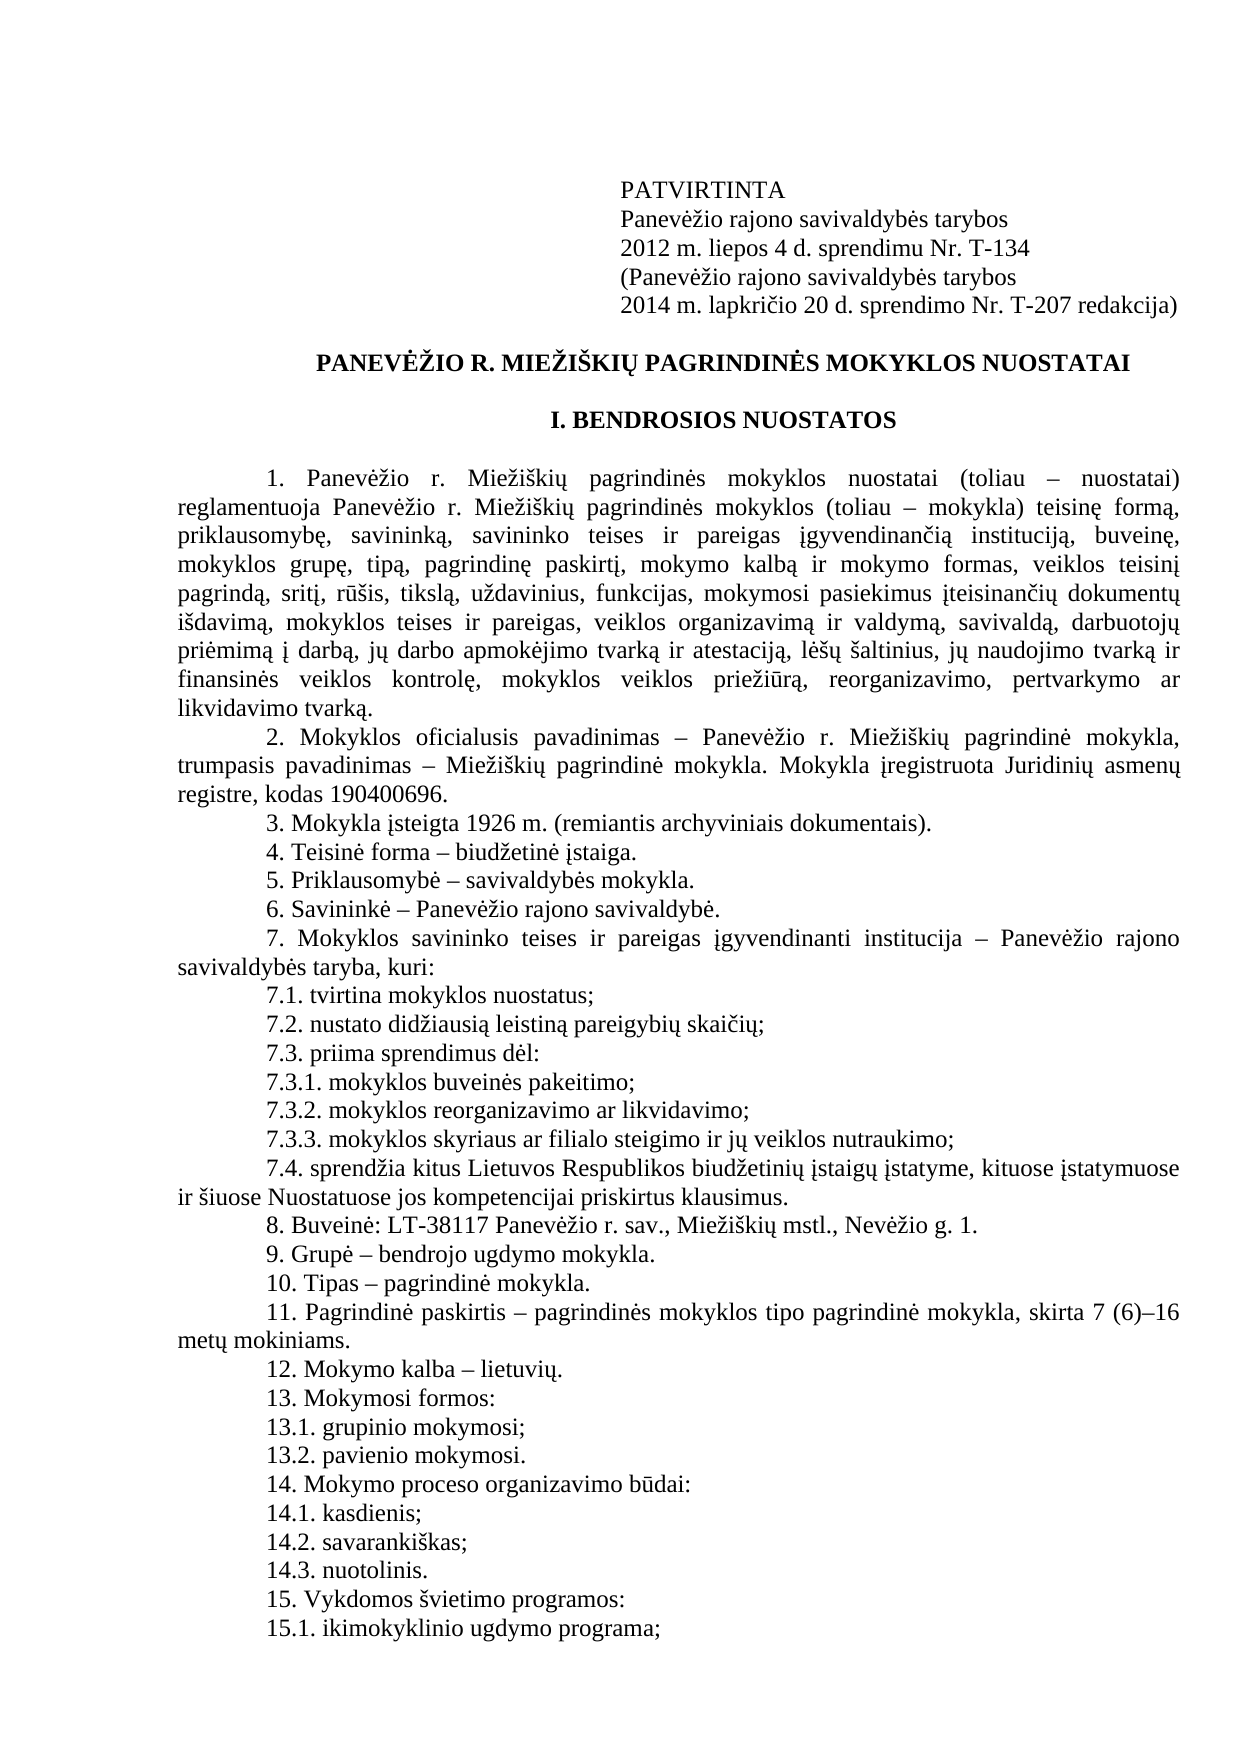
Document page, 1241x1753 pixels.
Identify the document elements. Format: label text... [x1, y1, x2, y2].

text PATVIRTINTA [177, 176, 1181, 204]
text 7.3. priima sprendimus dėl: [177, 1038, 1181, 1067]
text 7. Mokyklos savininko teises ir pareigas įgyvendinanti institucija – Panevėžio rajono savivaldybės taryba, kuri: [177, 923, 1181, 981]
text I. BENDROSIOS NUOSTATOS [177, 406, 1181, 434]
text 10. Tipas – pagrindinė mokykla. [177, 1268, 1181, 1297]
text 1. Panevėžio r. Miežiškių pagrindinės mokyklos nuostatai (toliau – nuostatai) reglamentuoja Panevėžio r. Miežiškių pagrindinės mokyklos (toliau – mokykla) teisinę formą, priklausomybę, savininką, savininko teises ir pareigas įgyvendinančią instituciją, buveinę, mokyklos grupę, tipą, pagrindinę paskirtį, mokymo kalbą ir mokymo formas, veiklos teisinį pagrindą, sritį, rūšis, tikslą, uždavinius, funkcijas, mokymosi pasiekimus įteisinančių dokumentų išdavimą, mokyklos teises ir pareigas, veiklos organizavimą ir valdymą, savivaldą, darbuotojų priėmimą į darbą, jų darbo apmokėjimo tvarką ir atestaciją, lėšų šaltinius, jų naudojimo tvarką ir finansinės veiklos kontrolę, mokyklos veiklos priežiūrą, reorganizavimo, pertvarkymo ar likvidavimo tvarką. [177, 463, 1181, 722]
text 4. Teisinė forma – biudžetinė įstaiga. [177, 837, 1181, 866]
text 7.3.1. mokyklos buveinės pakeitimo; [177, 1067, 1181, 1096]
text 2. Mokyklos oficialusis pavadinimas – Panevėžio r. Miežiškių pagrindinė mokykla, trumpasis pavadinimas – Miežiškių pagrindinė mokykla. Mokykla įregistruota Juridinių asmenų registre, kodas 190400696. [177, 722, 1181, 808]
text 6. Savininkė – Panevėžio rajono savivaldybė. [177, 894, 1181, 923]
text 2014 m. lapkričio 20 d. sprendimo Nr. T-207 redakcija) [177, 291, 1181, 319]
text 14.1. kasdienis; [177, 1498, 1181, 1527]
text 5. Priklausomybė – savivaldybės mokykla. [177, 866, 1181, 894]
text 12. Mokymo kalba – lietuvių. [177, 1354, 1181, 1383]
text 7.4. sprendžia kitus Lietuvos Respublikos biudžetinių įstaigų įstatyme, kituose įstatymuose ir šiuose Nuostatuose jos kompetencijai priskirtus klausimus. [177, 1153, 1181, 1211]
text 7.2. nustato didžiausią leistiną pareigybių skaičių; [177, 1009, 1181, 1038]
text 3. Mokykla įsteigta 1926 m. (remiantis archyviniais dokumentais). [177, 808, 1181, 837]
text 11. Pagrindinė paskirtis – pagrindinės mokyklos tipo pagrindinė mokykla, skirta 7 (6)–16 metų mokiniams. [177, 1297, 1181, 1354]
text 7.3.3. mokyklos skyriaus ar filialo steigimo ir jų veiklos nutraukimo; [177, 1124, 1181, 1153]
text 14.3. nuotolinis. [177, 1556, 1181, 1584]
text 13.1. grupinio mokymosi; [177, 1412, 1181, 1441]
text 15.1. ikimokyklinio ugdymo programa; [177, 1613, 1181, 1642]
text 14. Mokymo proceso organizavimo būdai: [177, 1469, 1181, 1498]
text 8. Buveinė: LT-38117 Panevėžio r. sav., Miežiškių mstl., Nevėžio g. 1. [177, 1211, 1181, 1239]
text 2012 m. liepos 4 d. sprendimu Nr. T-134 [177, 233, 1181, 262]
text Panevėžio rajono savivaldybės tarybos [177, 204, 1181, 233]
text 13. Mokymosi formos: [177, 1383, 1181, 1412]
text PANEVĖŽIO R. MIEŽIŠKIŲ PAGRINDINĖS MOKYKLOS NUOSTATAI [177, 348, 1181, 377]
text 7.3.2. mokyklos reorganizavimo ar likvidavimo; [177, 1096, 1181, 1124]
text 15. Vykdomos švietimo programos: [177, 1584, 1181, 1613]
text (Panevėžio rajono savivaldybės tarybos [177, 262, 1181, 291]
text 9. Grupė – bendrojo ugdymo mokykla. [177, 1239, 1181, 1268]
text 7.1. tvirtina mokyklos nuostatus; [177, 981, 1181, 1009]
text 14.2. savarankiškas; [177, 1527, 1181, 1556]
text 13.2. pavienio mokymosi. [177, 1441, 1181, 1469]
